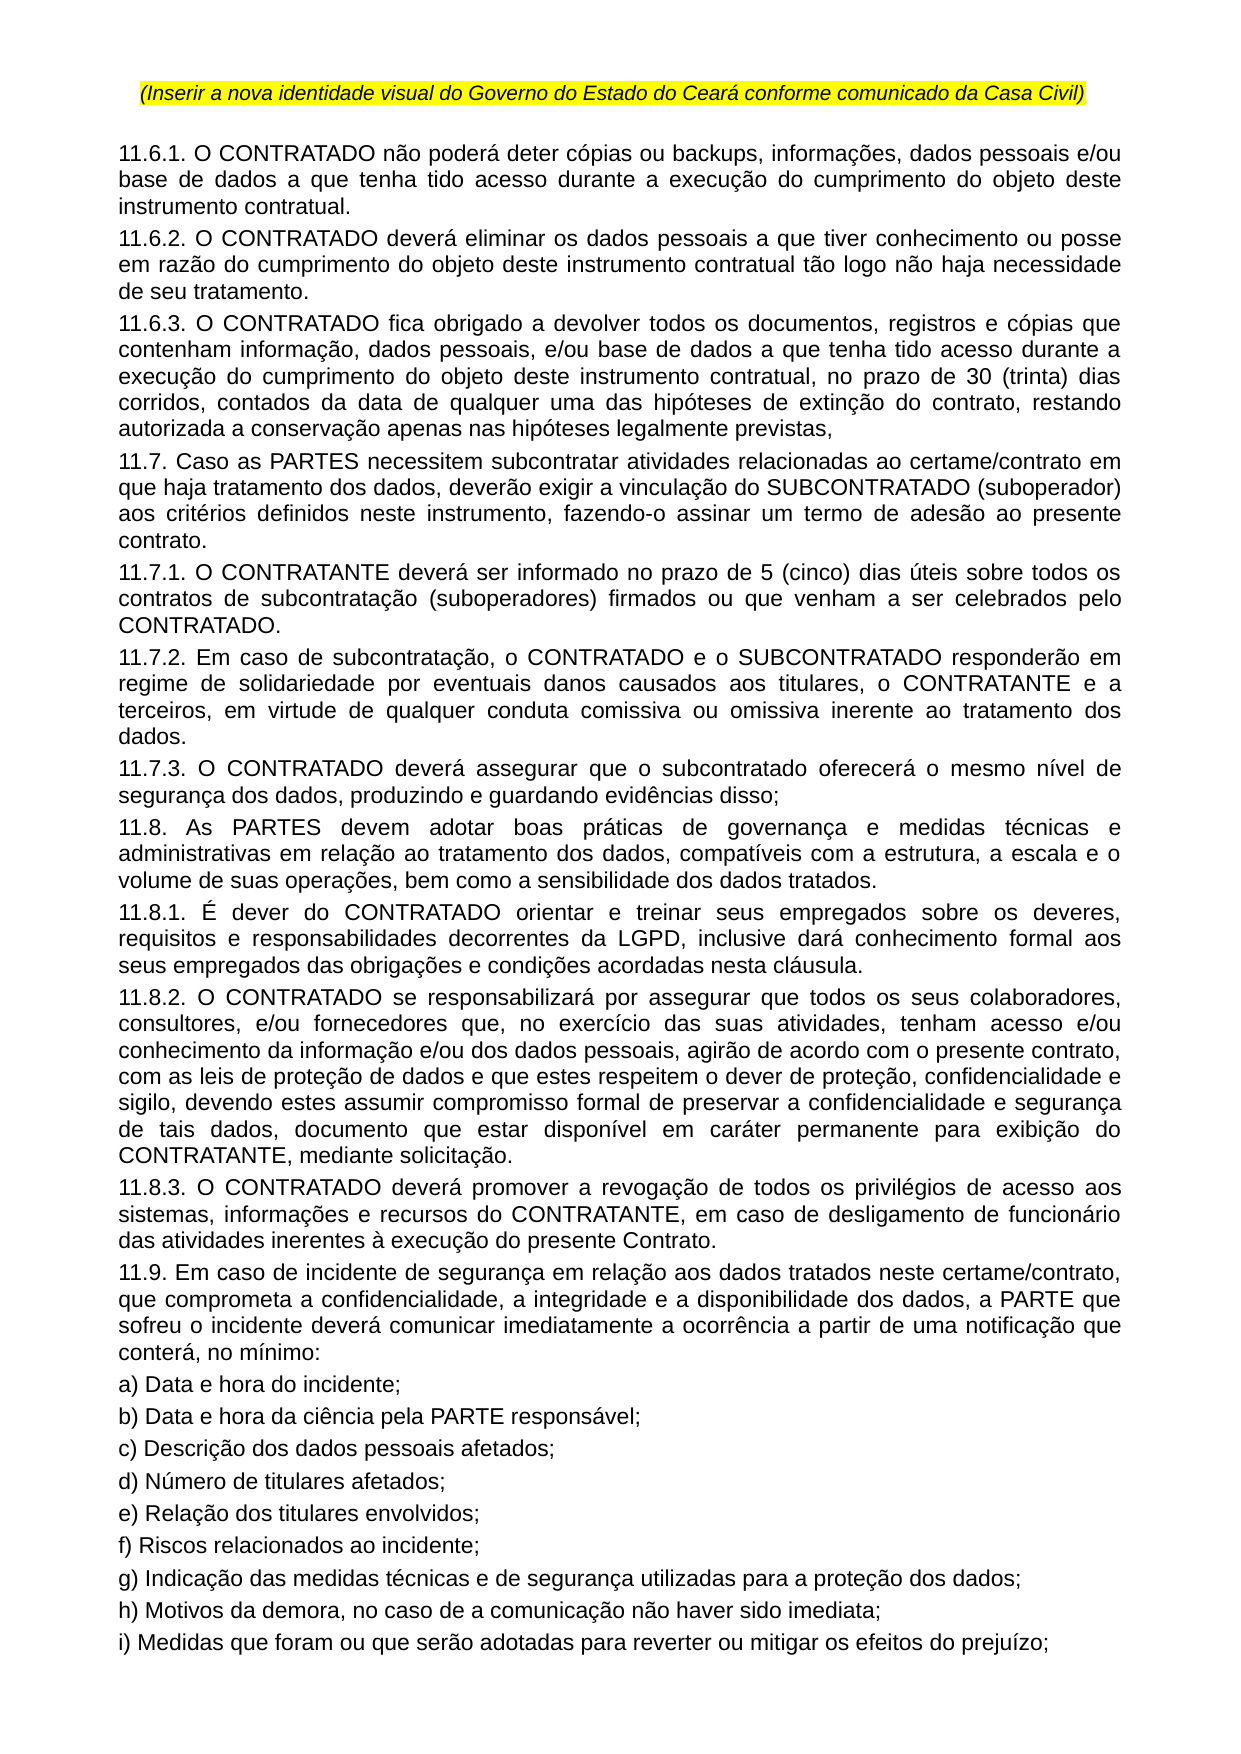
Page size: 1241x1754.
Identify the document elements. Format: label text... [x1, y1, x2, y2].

text h) Motivos da demora, no caso de a comunicação não haver sido imediata; [118, 1597, 1122, 1623]
list 11.8.1. É dever do CONTRATADO orientar e treinar seus empregados sobre os deveres, requisitos e responsabilidades decorrentes da LGPD, inclusive dará conhecimento formal aos seus empregados das obrigações e condições acordadas nesta cláusula. [118, 899, 1122, 978]
text c) Descrição dos dados pessoais afetados; [118, 1435, 1122, 1462]
text 11.8.2. O CONTRATADO se responsabilizará por assegurar que todos os seus colaboradores, consultores, e/ou fornecedores que, no exercício das suas atividades, tenham acesso e/ou conhecimento da informação e/ou dos dados pessoais, agirão de acordo com o presente contrato, com as leis de proteção de dados e que estes respeitem o dever de proteção, confidencialidade e sigilo, devendo estes assumir compromisso formal de preservar a confidencialidade e segurança de tais dados, documento que estar disponível em caráter permanente para exibição do CONTRATANTE, mediante solicitação. [118, 984, 1122, 1168]
text b) Data e hora da ciência pela PARTE responsável; [118, 1403, 1122, 1429]
text f) Riscos relacionados ao incidente; [118, 1532, 1122, 1558]
list 11.8.3. O CONTRATADO deverá promover a revogação de todos os privilégios de acesso aos sistemas, informações e recursos do CONTRATANTE, em caso de desligamento de funcionário das atividades inerentes à execução do presente Contrato. [118, 1174, 1122, 1253]
text 11.9. Em caso de incidente de segurança em relação aos dados tratados neste certame/contrato, que comprometa a confidencialidade, a integridade e a disponibilidade dos dados, a PARTE que sofreu o incidente deverá comunicar imediatamente a ocorrência a partir de uma notificação que conterá, no mínimo: [118, 1259, 1122, 1365]
list 11.6.1. O CONTRATADO não poderá deter cópias ou backups, informações, dados pessoais e/ou base de dados a que tenha tido acesso durante a execução do cumprimento do objeto deste instrumento contratual. [118, 140, 1122, 219]
text 11.6.3. O CONTRATADO fica obrigado a devolver todos os documentos, registros e cópias que contenham informação, dados pessoais, e/ou base de dados a que tenha tido acesso durante a execução do cumprimento do objeto deste instrumento contratual, no prazo de 30 (trinta) dias corridos, contados da data de qualquer uma das hipóteses de extinção do contrato, restando autorizada a conservação apenas nas hipóteses legalmente previstas, [118, 310, 1122, 442]
text d) Número de titulares afetados; [118, 1468, 1122, 1494]
list 11.8. As PARTES devem adotar boas práticas de governança e medidas técnicas e administrativas em relação ao tratamento dos dados, compatíveis com a estrutura, a escala e o volume de suas operações, bem como a sensibilidade dos dados tratados. [118, 814, 1122, 893]
text i) Medidas que foram ou que serão adotadas para reverter ou mitigar os efeitos do prejuízo; [118, 1629, 1122, 1655]
text 11.7.3. O CONTRATADO deverá assegurar que o subcontratado oferecerá o mesmo nível de segurança dos dados, produzindo e guardando evidências disso; [118, 755, 1122, 808]
text e) Relação dos titulares envolvidos; [118, 1500, 1122, 1526]
list 11.7. Caso as PARTES necessitem subcontratar atividades relacionadas ao certame/contrato em que haja tratamento dos dados, deverão exigir a vinculação do SUBCONTRATADO (suboperador) aos critérios definidos neste instrumento, fazendo-o assinar um termo de adesão ao presente contrato. [118, 448, 1122, 553]
list 11.7.1. O CONTRATANTE deverá ser informado no prazo de 5 (cinco) dias úteis sobre todos os contratos de subcontratação (suboperadores) firmados ou que venham a ser celebrados pelo CONTRATADO. [118, 559, 1122, 638]
text 11.7.2. Em caso de subcontratação, o CONTRATADO e o SUBCONTRATADO responderão em regime de solidariedade por eventuais danos causados aos titulares, o CONTRATANTE e a terceiros, em virtude de qualquer conduta comissiva ou omissiva inerente ao tratamento dos dados. [118, 644, 1122, 749]
text a) Data e hora do incidente; [118, 1371, 1122, 1397]
text g) Indicação das medidas técnicas e de segurança utilizadas para a proteção dos dados; [118, 1564, 1122, 1591]
text 11.6.2. O CONTRATADO deverá eliminar os dados pessoais a que tiver conhecimento ou posse em razão do cumprimento do objeto deste instrumento contratual tão logo não haja necessidade de seu tratamento. [118, 225, 1122, 304]
